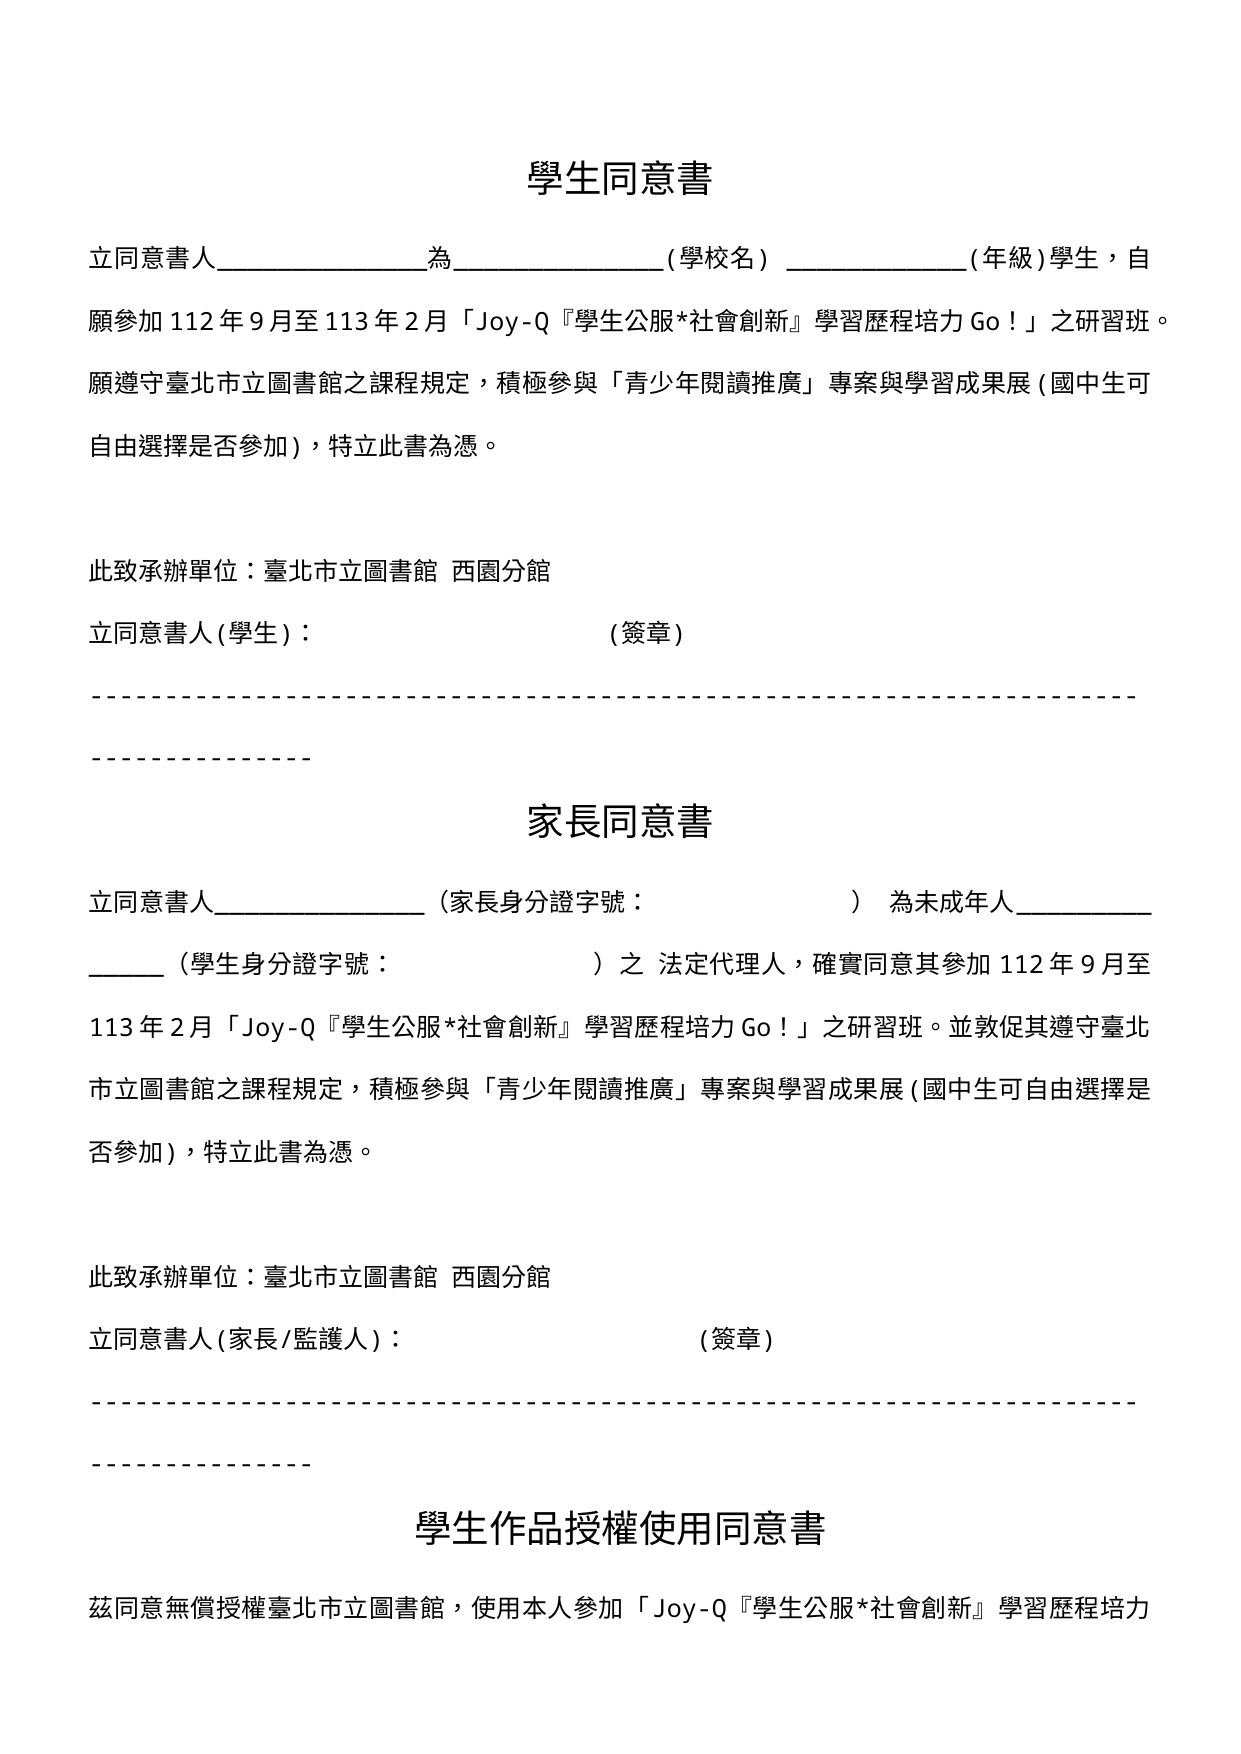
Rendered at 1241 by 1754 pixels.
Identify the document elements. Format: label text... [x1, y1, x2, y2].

text 此致承辦單位：臺北市立圖書館 西園分館 [89, 528, 1152, 590]
text 立同意書人(家長/監護人)： (簽章) [89, 1296, 1152, 1359]
text 立同意書人______________為______________(學校名) ____________(年級)學生，自願參加112年9月至113年2月「Joy-Q『學生公服*社會創新』學習歷程培力Go！」之研習班。願遵守臺北市立圖書館之課程規定，積極參與「青少年閱讀推廣」專案與學習成果展(國中生可自由選擇是否參加)，特立此書為憑。 [89, 215, 1152, 465]
text 此致承辦單位：臺北市立圖書館 西園分館 [89, 1234, 1152, 1296]
text 立同意書人(學生)： (簽章) [89, 590, 1152, 653]
text 學生作品授權使用同意書 [89, 1484, 1152, 1546]
text ------------------------------------------------------------------------------------- [89, 1359, 1152, 1484]
text 立同意書人______________（家長身分證字號： ） 為未成年人______________（學生身分證字號： ）之 法定代理人，確實同意其參加112年9月至113年2月「Joy-Q『學生公服*社會創新』學習歷程培力Go！」之研習班。並敦促其遵守臺北市立圖書館之課程規定，積極參與「青少年閱讀推廣」專案與學習成果展(國中生可自由選擇是否參加)，特立此書為憑。 [89, 859, 1152, 1171]
text 茲同意無償授權臺北市立圖書館，使用本人參加「Joy-Q『學生公服*社會創新』學習歷程培力 [89, 1565, 1152, 1628]
text 學生同意書 [89, 134, 1152, 196]
text ------------------------------------------------------------------------------------- [89, 653, 1152, 778]
text 家長同意書 [89, 778, 1152, 840]
